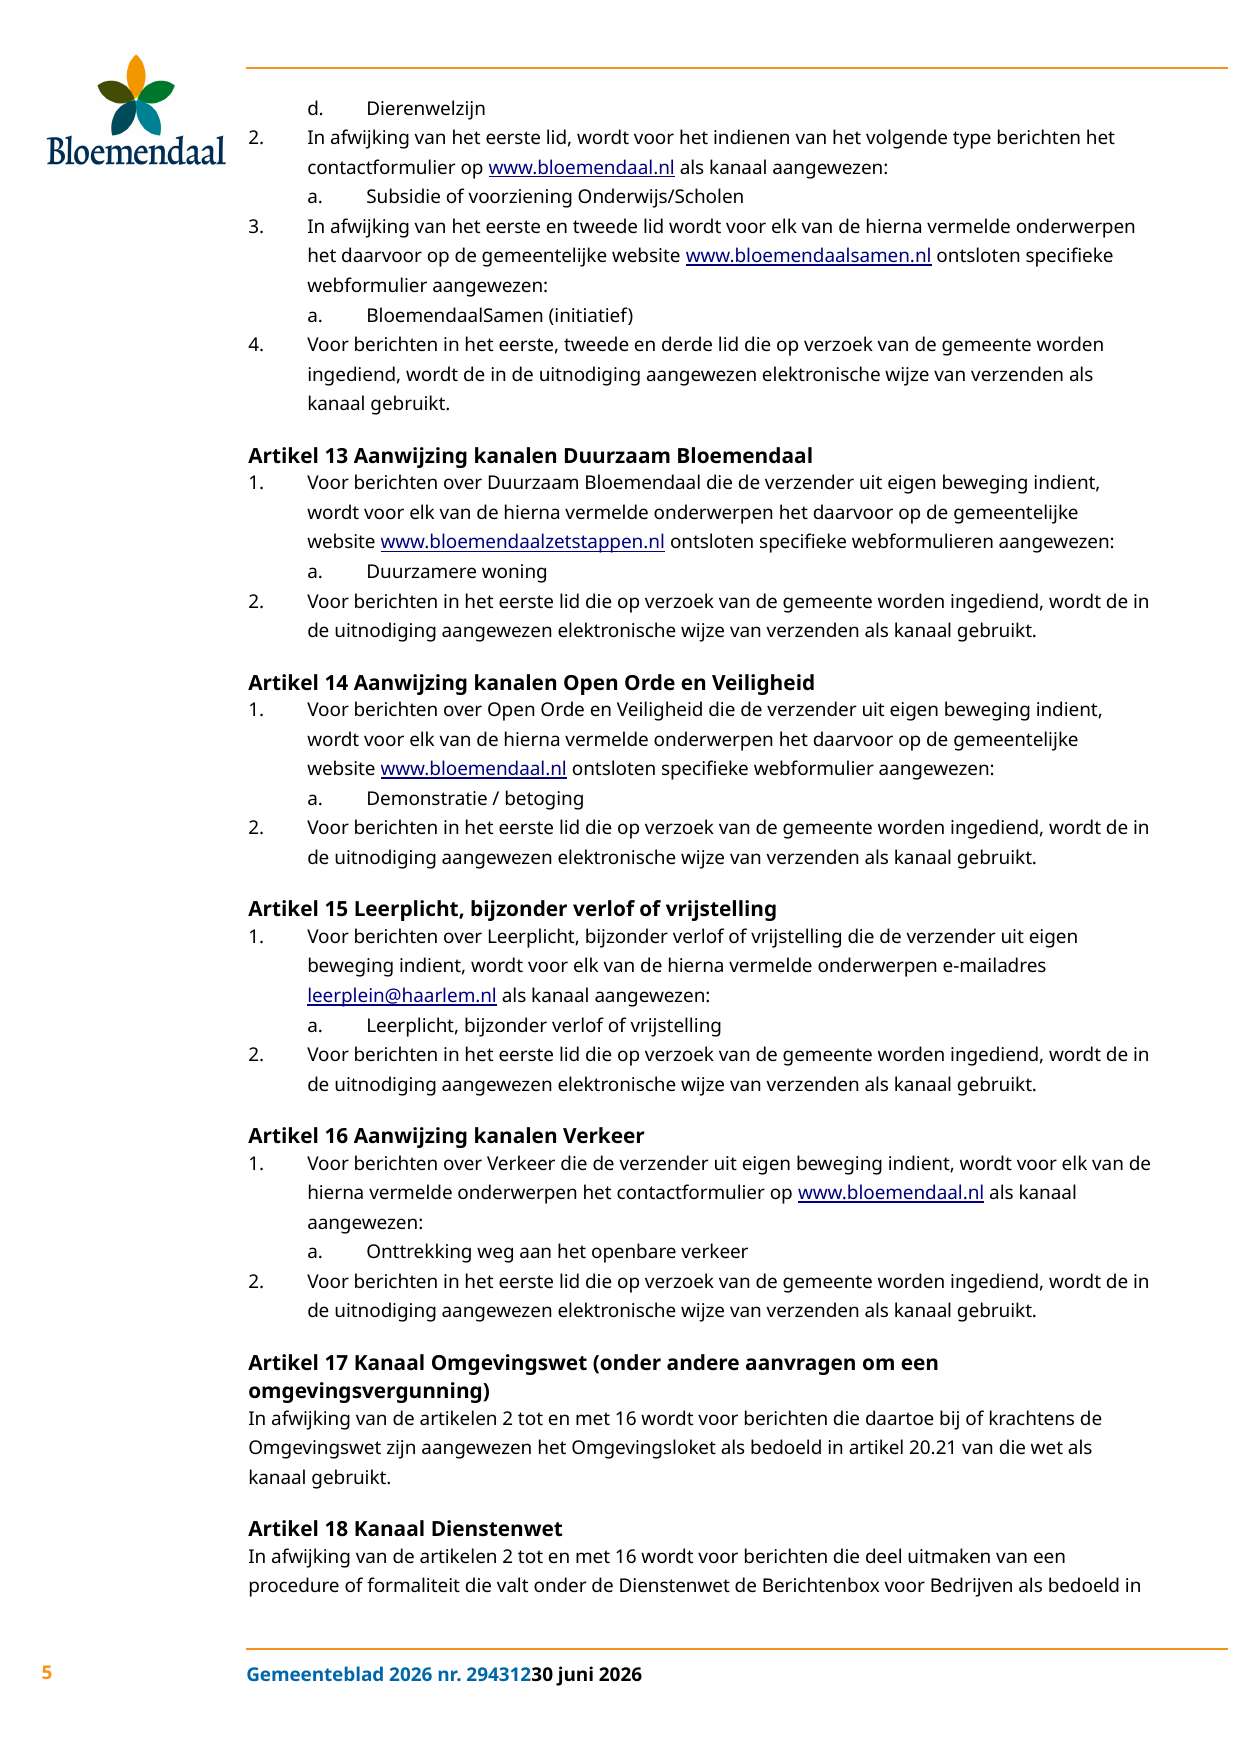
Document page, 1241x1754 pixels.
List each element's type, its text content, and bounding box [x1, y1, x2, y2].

text In afwijking van de artikelen 2 tot en met 16 wordt voor berichten die deel uitmaken van een procedure of formaliteit die valt onder de Dienstenwet de Berichtenbox voor Bedrijven als bedoeld in [248, 1543, 1152, 1598]
list Leerplicht, bijzonder verlof of vrijstelling [307, 1012, 1152, 1037]
text Artikel 17 Kanaal Omgevingswet (onder andere aanvragen om een omgevingsvergunning) [248, 1348, 1152, 1405]
text In afwijking van de artikelen 2 tot en met 16 wordt voor berichten die daartoe bij of krachtens de Omgevingswet zijn aangewezen het Omgevingsloket als bedoeld in artikel 20.21 van die wet als kanaal gebruikt. [248, 1405, 1152, 1490]
list Demonstratie / betoging [307, 785, 1152, 811]
list Onttrekking weg aan het openbare verkeer [307, 1238, 1152, 1264]
text Artikel 18 Kanaal Dienstenwet [248, 1514, 1152, 1543]
list In afwijking van het eerste en tweede lid wordt voor elk van de hierna vermelde onderwerpen het daarvoor op de gemeentelijke website www.bloemendaalsamen.nl ontsloten specifieke webformulier aangewezen: [248, 213, 1152, 298]
list Subsidie of voorziening Onderwijs/Scholen [307, 183, 1152, 209]
list Voor berichten in het eerste lid die op verzoek van de gemeente worden ingediend, wordt de in de uitnodiging aangewezen elektronische wijze van verzenden als kanaal gebruikt. [248, 588, 1152, 643]
list Voor berichten over Open Orde en Veiligheid die de verzender uit eigen beweging indient, wordt voor elk van de hierna vermelde onderwerpen het daarvoor op de gemeentelijke website www.bloemendaal.nl ontsloten specifieke webformulier aangewezen: [248, 696, 1152, 781]
list Voor berichten over Leerplicht, bijzonder verlof of vrijstelling die de verzender uit eigen beweging indient, wordt voor elk van de hierna vermelde onderwerpen e-mailadres leerplein@haarlem.nl als kanaal aangewezen: [248, 923, 1152, 1008]
list BloemendaalSamen (initiatief) [307, 302, 1152, 328]
picture [41, 47, 231, 172]
list Dierenwelzijn [307, 95, 1152, 121]
list Voor berichten over Duurzaam Bloemendaal die de verzender uit eigen beweging indient, wordt voor elk van de hierna vermelde onderwerpen het daarvoor op de gemeentelijke website www.bloemendaalzetstappen.nl ontsloten specifieke webformulieren aangewezen: [248, 469, 1152, 554]
list Voor berichten over Verkeer die de verzender uit eigen beweging indient, wordt voor elk van de hierna vermelde onderwerpen het contactformulier op www.bloemendaal.nl als kanaal aangewezen: [248, 1150, 1152, 1235]
list In afwijking van het eerste lid, wordt voor het indienen van het volgende type berichten het contactformulier op www.bloemendaal.nl als kanaal aangewezen: [248, 124, 1152, 180]
text Artikel 16 Aanwijzing kanalen Verkeer [248, 1121, 1152, 1150]
text Artikel 14 Aanwijzing kanalen Open Orde en Veiligheid [248, 668, 1152, 696]
list Voor berichten in het eerste, tweede en derde lid die op verzoek van de gemeente worden ingediend, wordt de in de uitnodiging aangewezen elektronische wijze van verzenden als kanaal gebruikt. [248, 331, 1152, 416]
list Voor berichten in het eerste lid die op verzoek van de gemeente worden ingediend, wordt de in de uitnodiging aangewezen elektronische wijze van verzenden als kanaal gebruikt. [248, 1268, 1152, 1323]
list Duurzamere woning [307, 558, 1152, 584]
text Artikel 15 Leerplicht, bijzonder verlof of vrijstelling [248, 894, 1152, 923]
text Artikel 13 Aanwijzing kanalen Duurzaam Bloemendaal [248, 441, 1152, 469]
list Voor berichten in het eerste lid die op verzoek van de gemeente worden ingediend, wordt de in de uitnodiging aangewezen elektronische wijze van verzenden als kanaal gebruikt. [248, 814, 1152, 870]
list Voor berichten in het eerste lid die op verzoek van de gemeente worden ingediend, wordt de in de uitnodiging aangewezen elektronische wijze van verzenden als kanaal gebruikt. [248, 1041, 1152, 1097]
